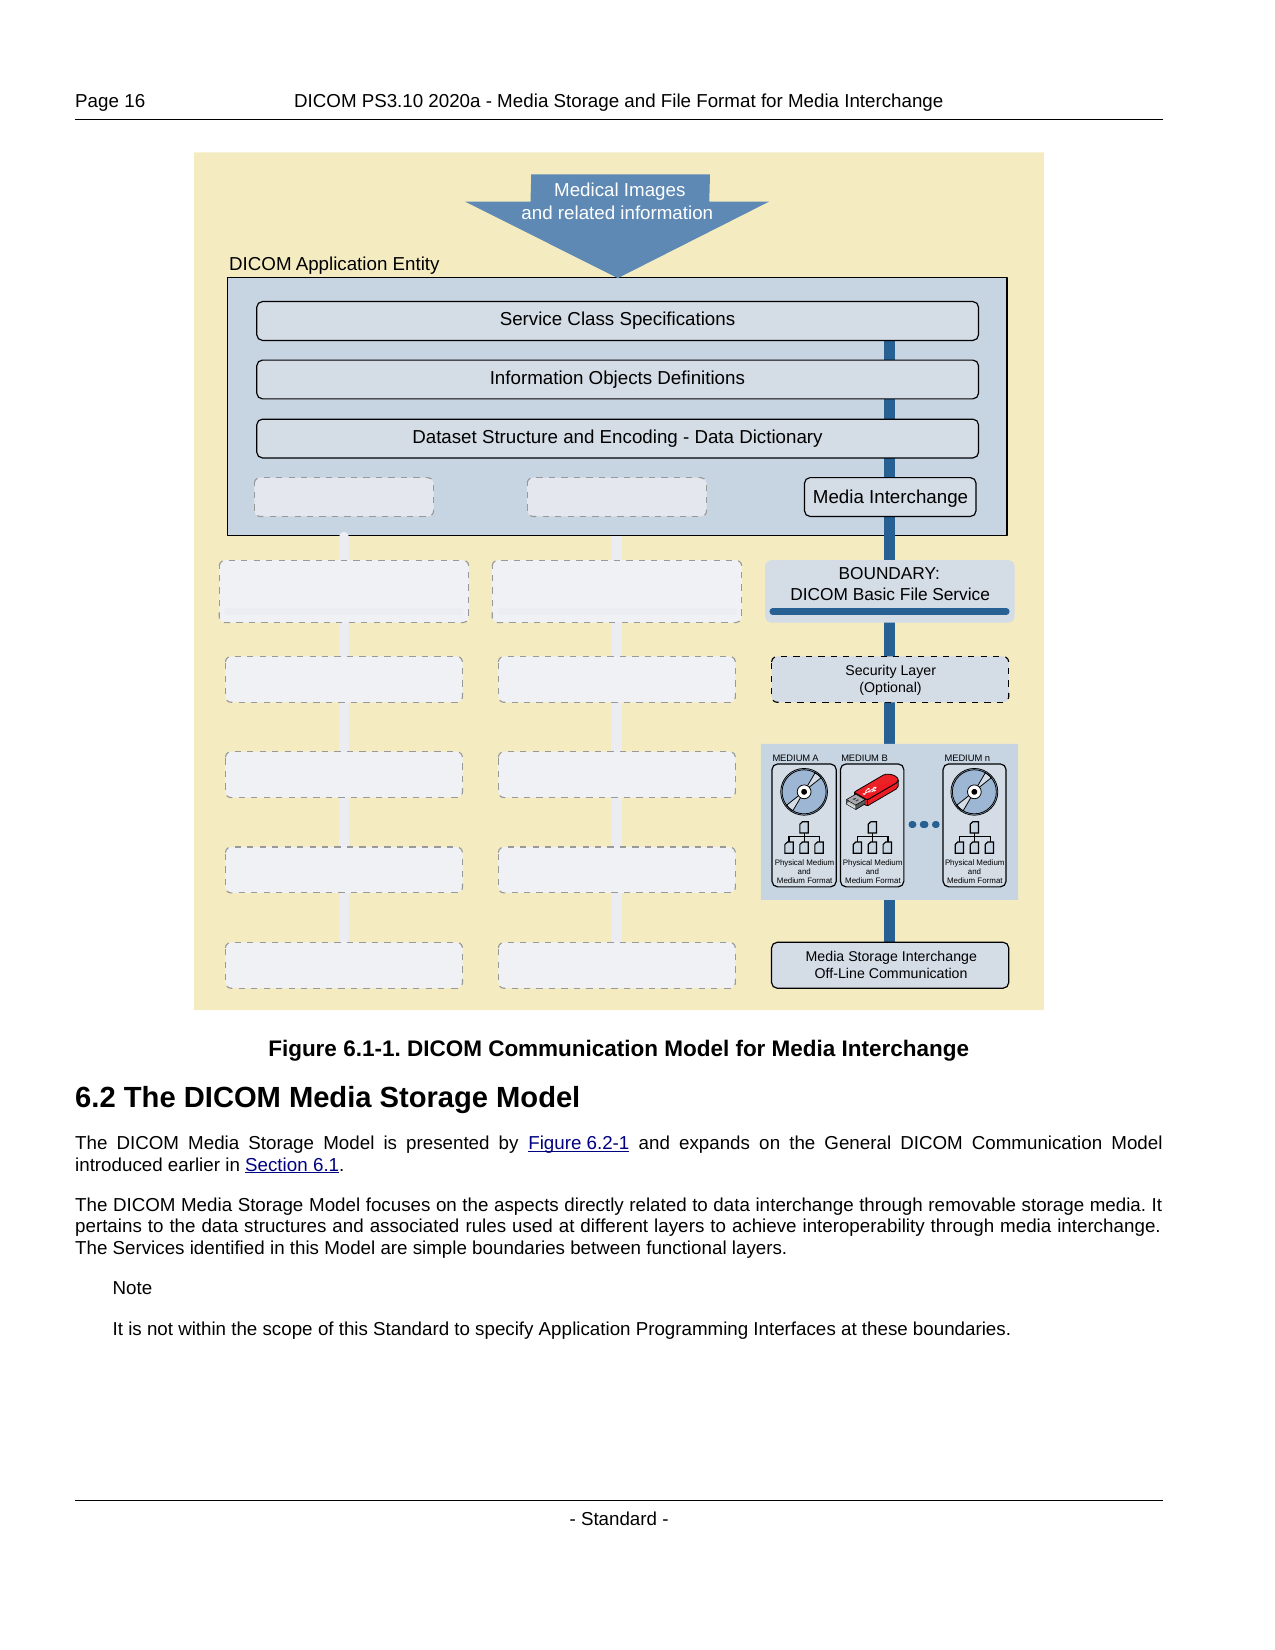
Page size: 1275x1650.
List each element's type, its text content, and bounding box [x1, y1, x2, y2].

text It is not within the scope of this Standard to specify Application Programming Interfaces at these boundaries. [112, 1317, 1125, 1339]
text The DICOM Media Storage Model focuses on the aspects directly related to data interchange through removable storage media. It pertains to the data structures and associated rules used at different layers to achieve interoperability through media interchange. The Services identified in this Model are simple boundaries between functional layers. [75, 1194, 1162, 1258]
text Figure 6.1-1. DICOM Communication Model for Media Interchange [75, 1035, 1162, 1061]
text 6.2 The DICOM Media Storage Model [75, 1079, 1162, 1113]
text The DICOM Media Storage Model is presented by Figure 6.2-1 and expands on the General DICOM Communication Model introduced earlier in Section 6.1. [75, 1132, 1162, 1175]
text Note [112, 1277, 1125, 1299]
